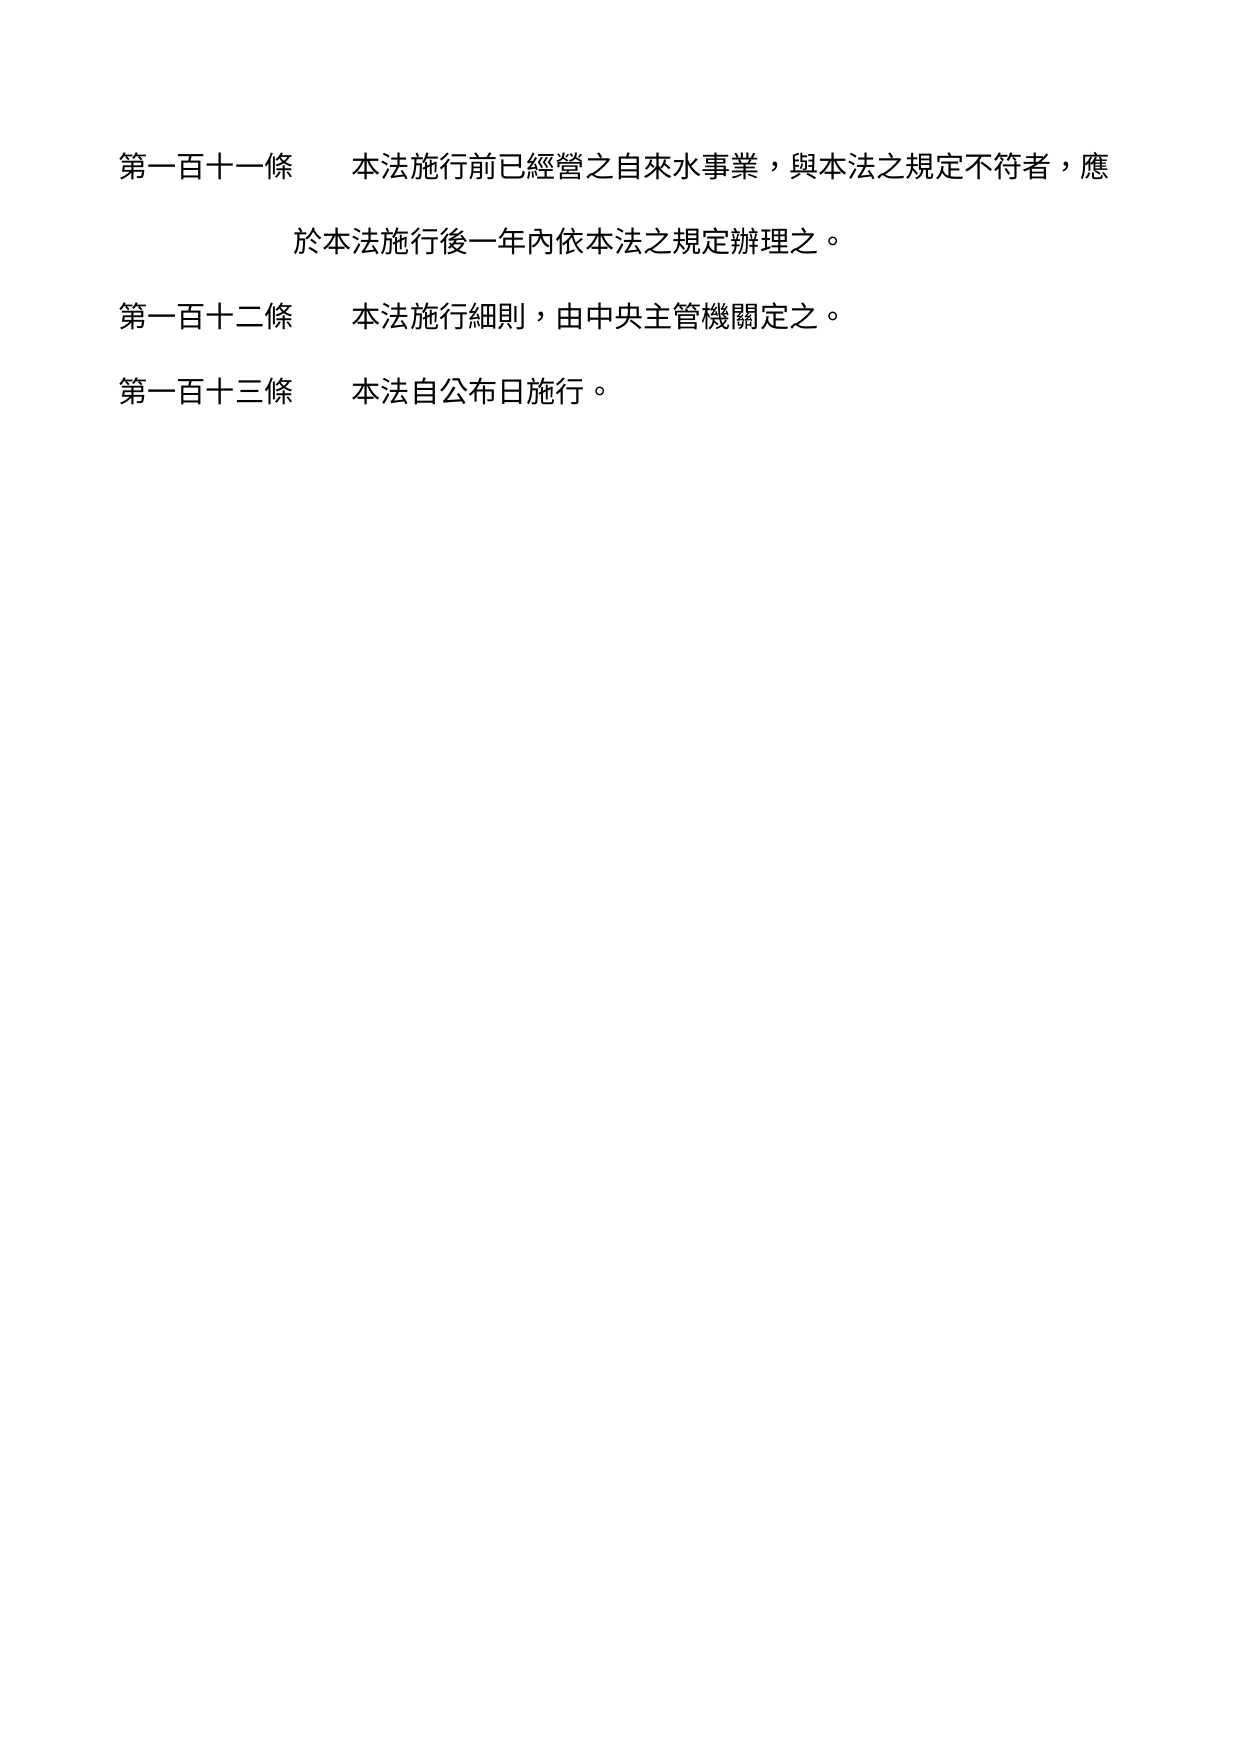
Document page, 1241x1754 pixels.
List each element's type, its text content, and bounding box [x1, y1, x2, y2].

text 第一百十二條 本法施行細則，由中央主管機關定之。 [118, 277, 1122, 352]
text 第一百十一條 本法施行前已經營之自來水事業，與本法之規定不符者，應於本法施行後一年內依本法之規定辦理之。 [118, 127, 1122, 277]
text 第一百十三條 本法自公布日施行。 [118, 352, 1122, 427]
